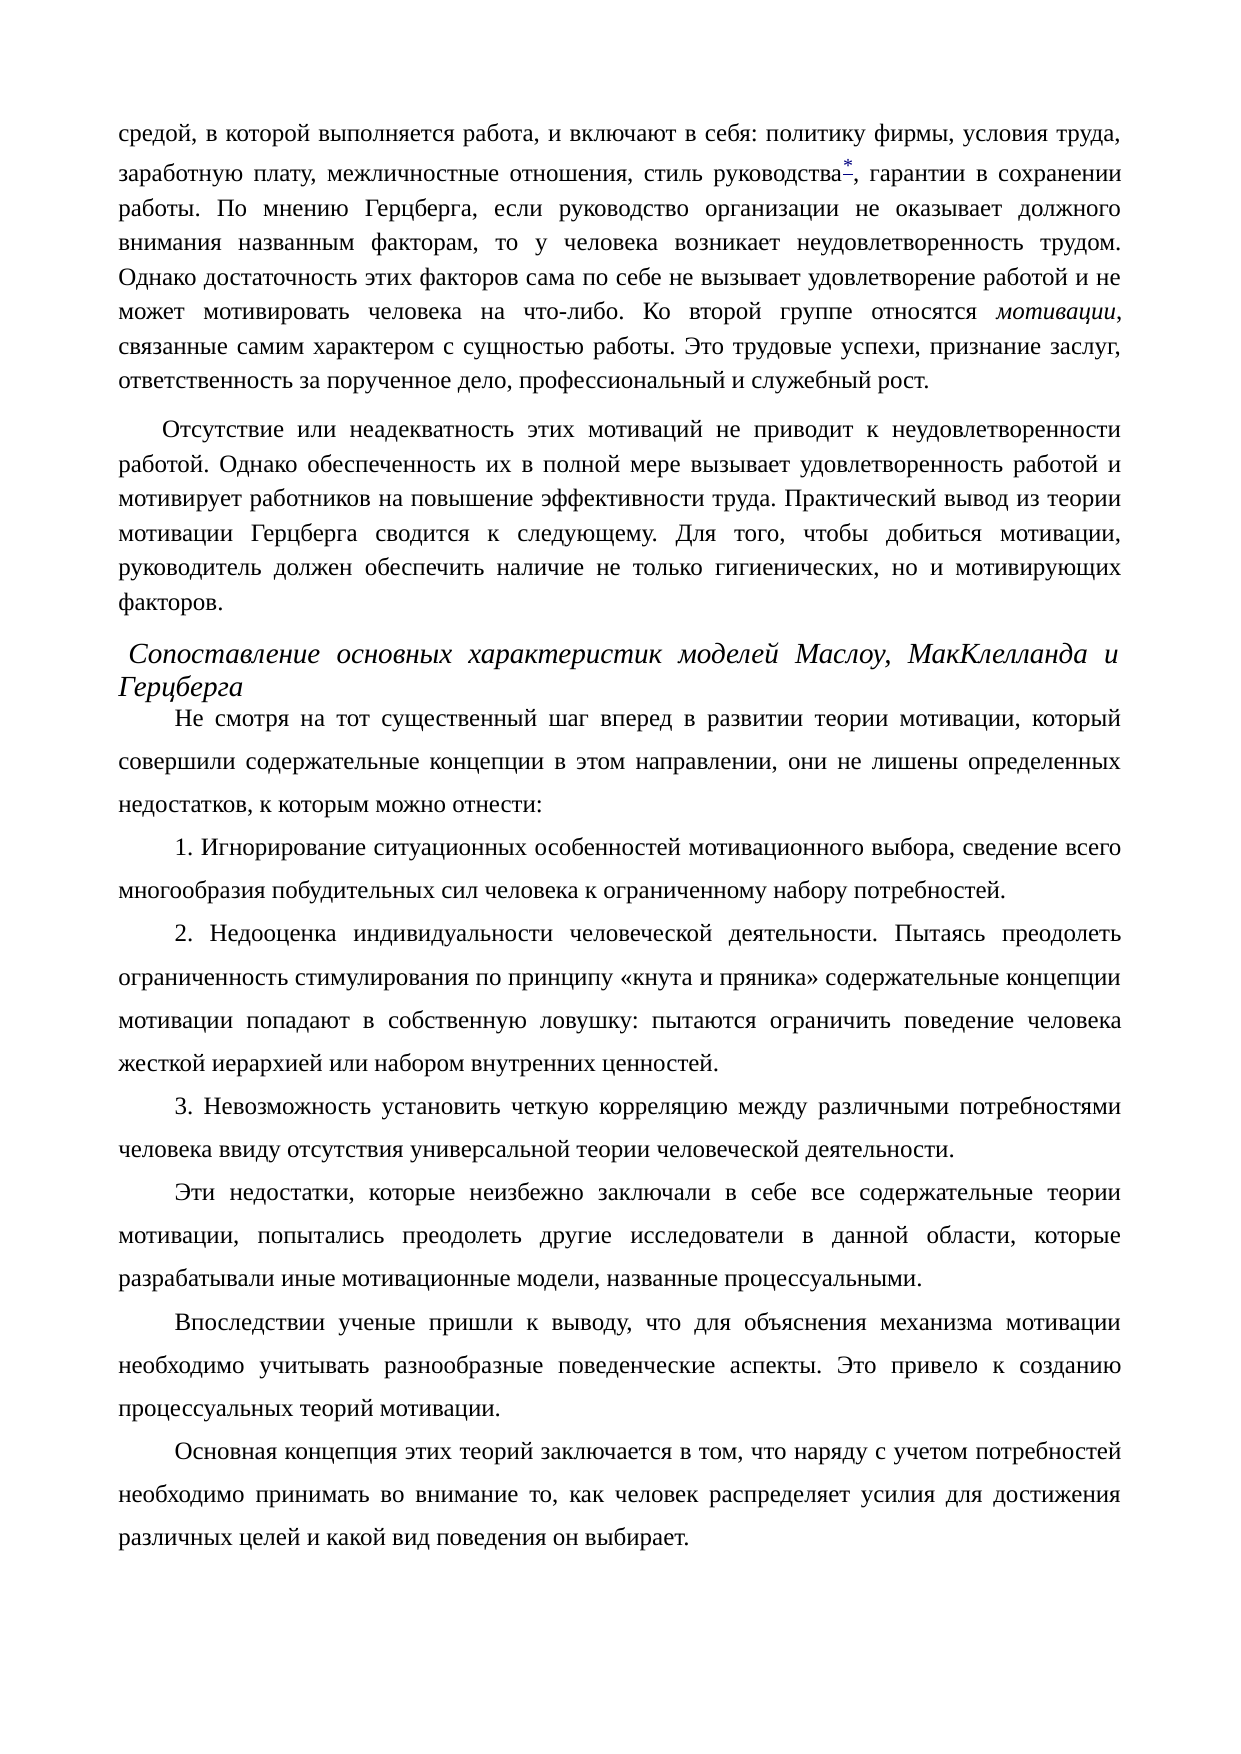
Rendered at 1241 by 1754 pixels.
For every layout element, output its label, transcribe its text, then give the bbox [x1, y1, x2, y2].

text Сопоставление основных характеристик моделей Маслоу, МакКлелланда и Герцберга [118, 636, 1122, 703]
text 2. Недооценка индивидуальности человеческой деятельности. Пытаясь преодолеть ограниченность стимулирования по принципу «кнута и пряника» содержательные концепции мотивации попадают в собственную ловушку: пытаются ограничить поведение человека жесткой иерархией или набором внутренних ценностей. [118, 918, 1122, 1077]
text средой, в которой выполняется работа, и включают в себя: политику фирмы, условия труда, заработную плату, межличностные отношения, стиль руководства*, гарантии в сохранении работы. По мнению Герцберга, если руководство организации не оказывает должного внимания названным факторам, то у человека возникает неудовлетворенность трудом. Однако достаточность этих факторов сама по себе не вызывает удовлетворение работой и не может мотивировать человека на что-либо. Ко второй группе относятся мотивации, связанные самим характером с сущностью работы. Это трудовые успехи, признание заслуг, ответственность за порученное дело, профессиональный и служебный рост. [118, 118, 1122, 394]
text Эти недостатки, которые неизбежно заключали в себе все содержательные теории мотивации, попытались преодолеть другие исследователи в данной области, которые разрабатывали иные мотивационные модели, названные процессуальными. [118, 1177, 1122, 1292]
text Отсутствие или неадекватность этих мотиваций не приводит к неудовлетворенности работой. Однако обеспеченность их в полной мере вызывает удовлетворенность работой и мотивирует работников на повышение эффективности труда. Практический вывод из теории мотивации Герцберга сводится к следующему. Для того, чтобы добиться мотивации, руководитель должен обеспечить наличие не только гигиенических, но и мотивирующих факторов. [118, 414, 1122, 615]
text 1. Игнорирование ситуационных особенностей мотивационного выбора, сведение всего многообразия побудительных сил человека к ограниченному набору потребностей. [118, 832, 1122, 904]
text Впоследствии ученые пришли к выводу, что для объяснения механизма мотивации необходимо учитывать разнообразные поведенческие аспекты. Это привело к созданию процессуальных теорий мотивации. [118, 1307, 1122, 1422]
text Не смотря на тот существенный шаг вперед в развитии теории мотивации, который совершили содержательные концепции в этом направлении, они не лишены определенных недостатков, к которым можно отнести: [118, 703, 1122, 818]
text 3. Невозможность установить четкую корреляцию между различными потребностями человека ввиду отсутствия универсальной теории человеческой деятельности. [118, 1091, 1122, 1163]
text Основная концепция этих теорий заключается в том, что наряду с учетом потребностей необходимо принимать во внимание то, как человек распределяет усилия для достижения различных целей и какой вид поведения он выбирает. [118, 1436, 1122, 1551]
